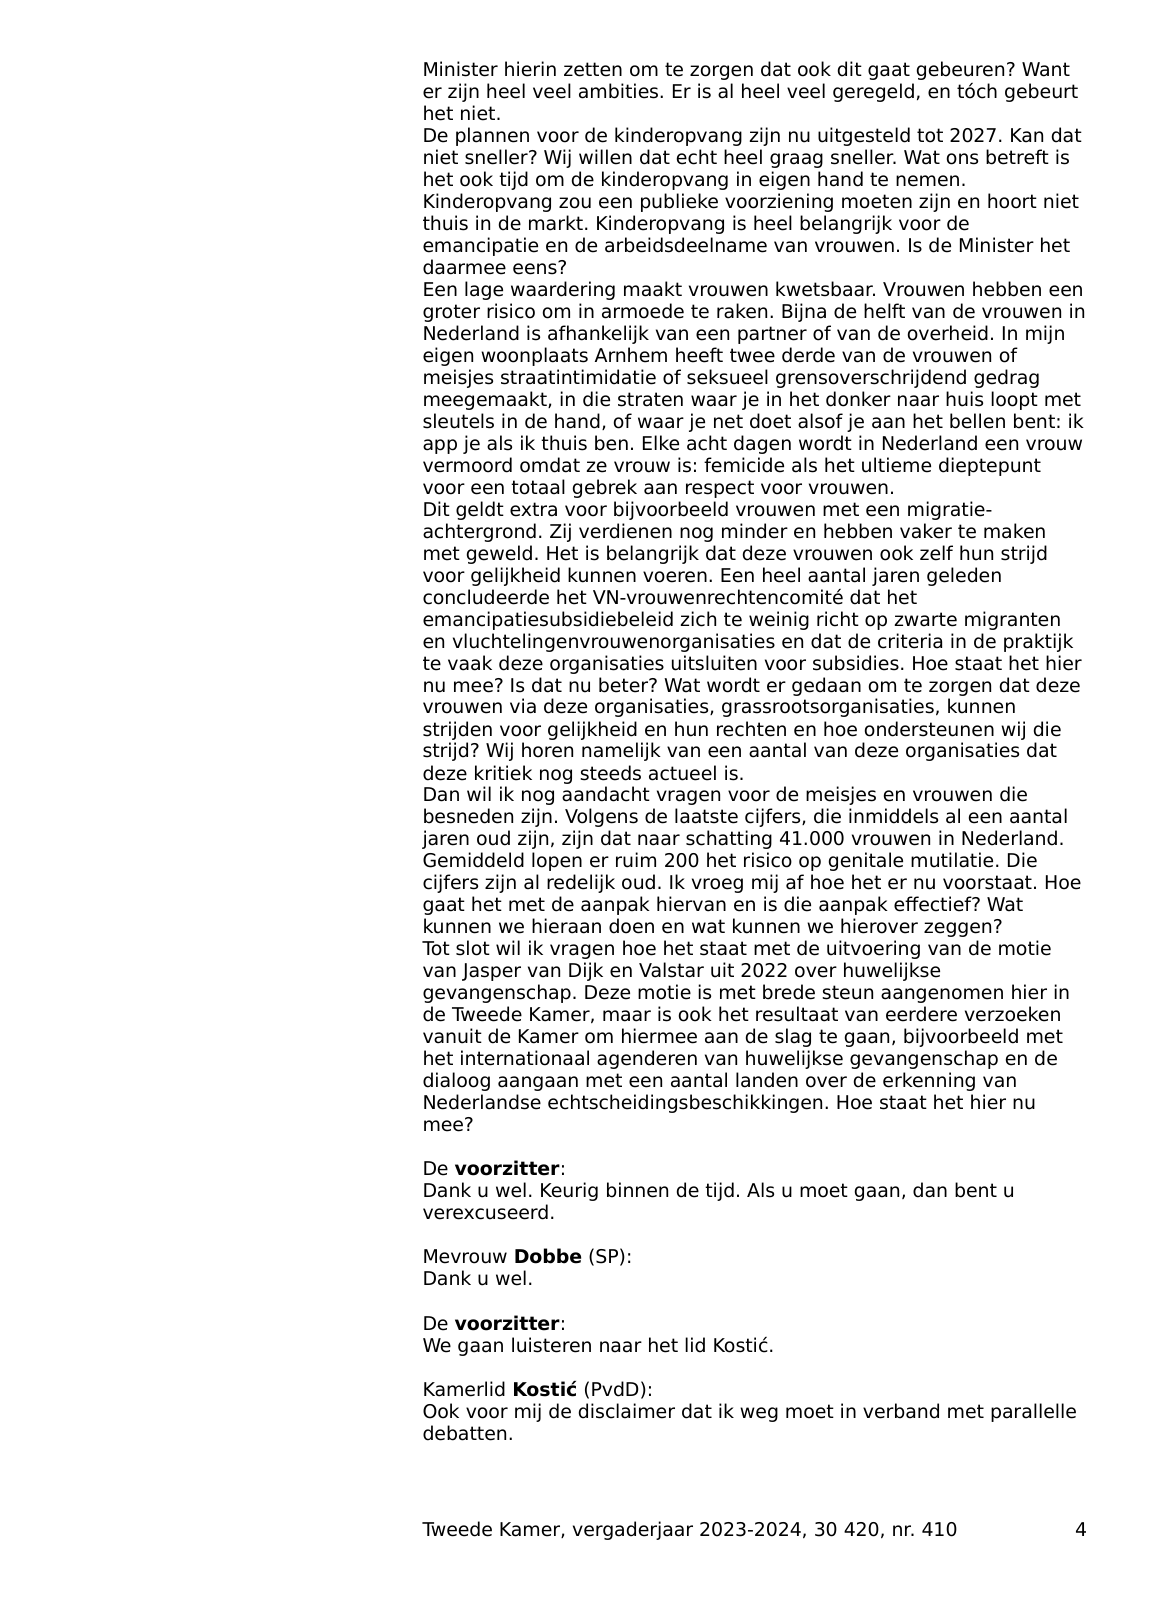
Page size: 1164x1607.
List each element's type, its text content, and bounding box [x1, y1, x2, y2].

text De plannen voor de kinderopvang zijn nu uitgesteld tot 2027. Kan dat niet sneller? Wij willen dat echt heel graag sneller. Wat ons betreft is het ook tijd om de kinderopvang in eigen hand te nemen. Kinderopvang zou een publieke voorziening moeten zijn en hoort niet thuis in de markt. Kinderopvang is heel belangrijk voor de emancipatie en de arbeidsdeelname van vrouwen. Is de Minister het daarmee eens? [422, 125, 1087, 279]
text Minister hierin zetten om te zorgen dat ook dit gaat gebeuren? Want er zijn heel veel ambities. Er is al heel veel geregeld, en tóch gebeurt het niet. [422, 59, 1087, 125]
text Mevrouw Dobbe (SP): [422, 1246, 1087, 1268]
text De voorzitter: [422, 1158, 1087, 1180]
text Ook voor mij de disclaimer dat ik weg moet in verband met parallelle debatten. [422, 1401, 1087, 1444]
text Dank u wel. Keurig binnen de tijd. Als u moet gaan, dan bent u verexcuseerd. [422, 1180, 1087, 1224]
text De voorzitter: [422, 1312, 1087, 1334]
text Dan wil ik nog aandacht vragen voor de meisjes en vrouwen die besneden zijn. Volgens de laatste cijfers, die inmiddels al een aantal jaren oud zijn, zijn dat naar schatting 41.000 vrouwen in Nederland. Gemiddeld lopen er ruim 200 het risico op genitale mutilatie. Die cijfers zijn al redelijk oud. Ik vroeg mij af hoe het er nu voorstaat. Hoe gaat het met de aanpak hiervan en is die aanpak effectief? Wat kunnen we hieraan doen en wat kunnen we hierover zeggen? [422, 784, 1087, 938]
text We gaan luisteren naar het lid Kostić. [422, 1334, 1087, 1356]
text Tot slot wil ik vragen hoe het staat met de uitvoering van de motie van Jasper van Dijk en Valstar uit 2022 over huwelijkse gevangenschap. Deze motie is met brede steun aangenomen hier in de Tweede Kamer, maar is ook het resultaat van eerdere verzoeken vanuit de Kamer om hiermee aan de slag te gaan, bijvoorbeeld met het internationaal agenderen van huwelijkse gevangenschap en de dialoog aangaan met een aantal landen over de erkenning van Nederlandse echtscheidingsbeschikkingen. Hoe staat het hier nu mee? [422, 938, 1087, 1136]
text Een lage waardering maakt vrouwen kwetsbaar. Vrouwen hebben een groter risico om in armoede te raken. Bijna de helft van de vrouwen in Nederland is afhankelijk van een partner of van de overheid. In mijn eigen woonplaats Arnhem heeft twee derde van de vrouwen of meisjes straatintimidatie of seksueel grensoverschrijdend gedrag meegemaakt, in die straten waar je in het donker naar huis loopt met sleutels in de hand, of waar je net doet alsof je aan het bellen bent: ik app je als ik thuis ben. Elke acht dagen wordt in Nederland een vrouw vermoord omdat ze vrouw is: femicide als het ultieme dieptepunt voor een totaal gebrek aan respect voor vrouwen. [422, 279, 1087, 499]
text Dank u wel. [422, 1268, 1087, 1290]
text Dit geldt extra voor bijvoorbeeld vrouwen met een migratie-achtergrond. Zij verdienen nog minder en hebben vaker te maken met geweld. Het is belangrijk dat deze vrouwen ook zelf hun strijd voor gelijkheid kunnen voeren. Een heel aantal jaren geleden concludeerde het VN-vrouwenrechtencomité dat het emancipatiesubsidiebeleid zich te weinig richt op zwarte migranten en vluchtelingenvrouwenorganisaties en dat de criteria in de praktijk te vaak deze organisaties uitsluiten voor subsidies. Hoe staat het hier nu mee? Is dat nu beter? Wat wordt er gedaan om te zorgen dat deze vrouwen via deze organisaties, grassrootsorganisaties, kunnen strijden voor gelijkheid en hun rechten en hoe ondersteunen wij die strijd? Wij horen namelijk van een aantal van deze organisaties dat deze kritiek nog steeds actueel is. [422, 499, 1087, 784]
text Kamerlid Kostić (PvdD): [422, 1379, 1087, 1401]
